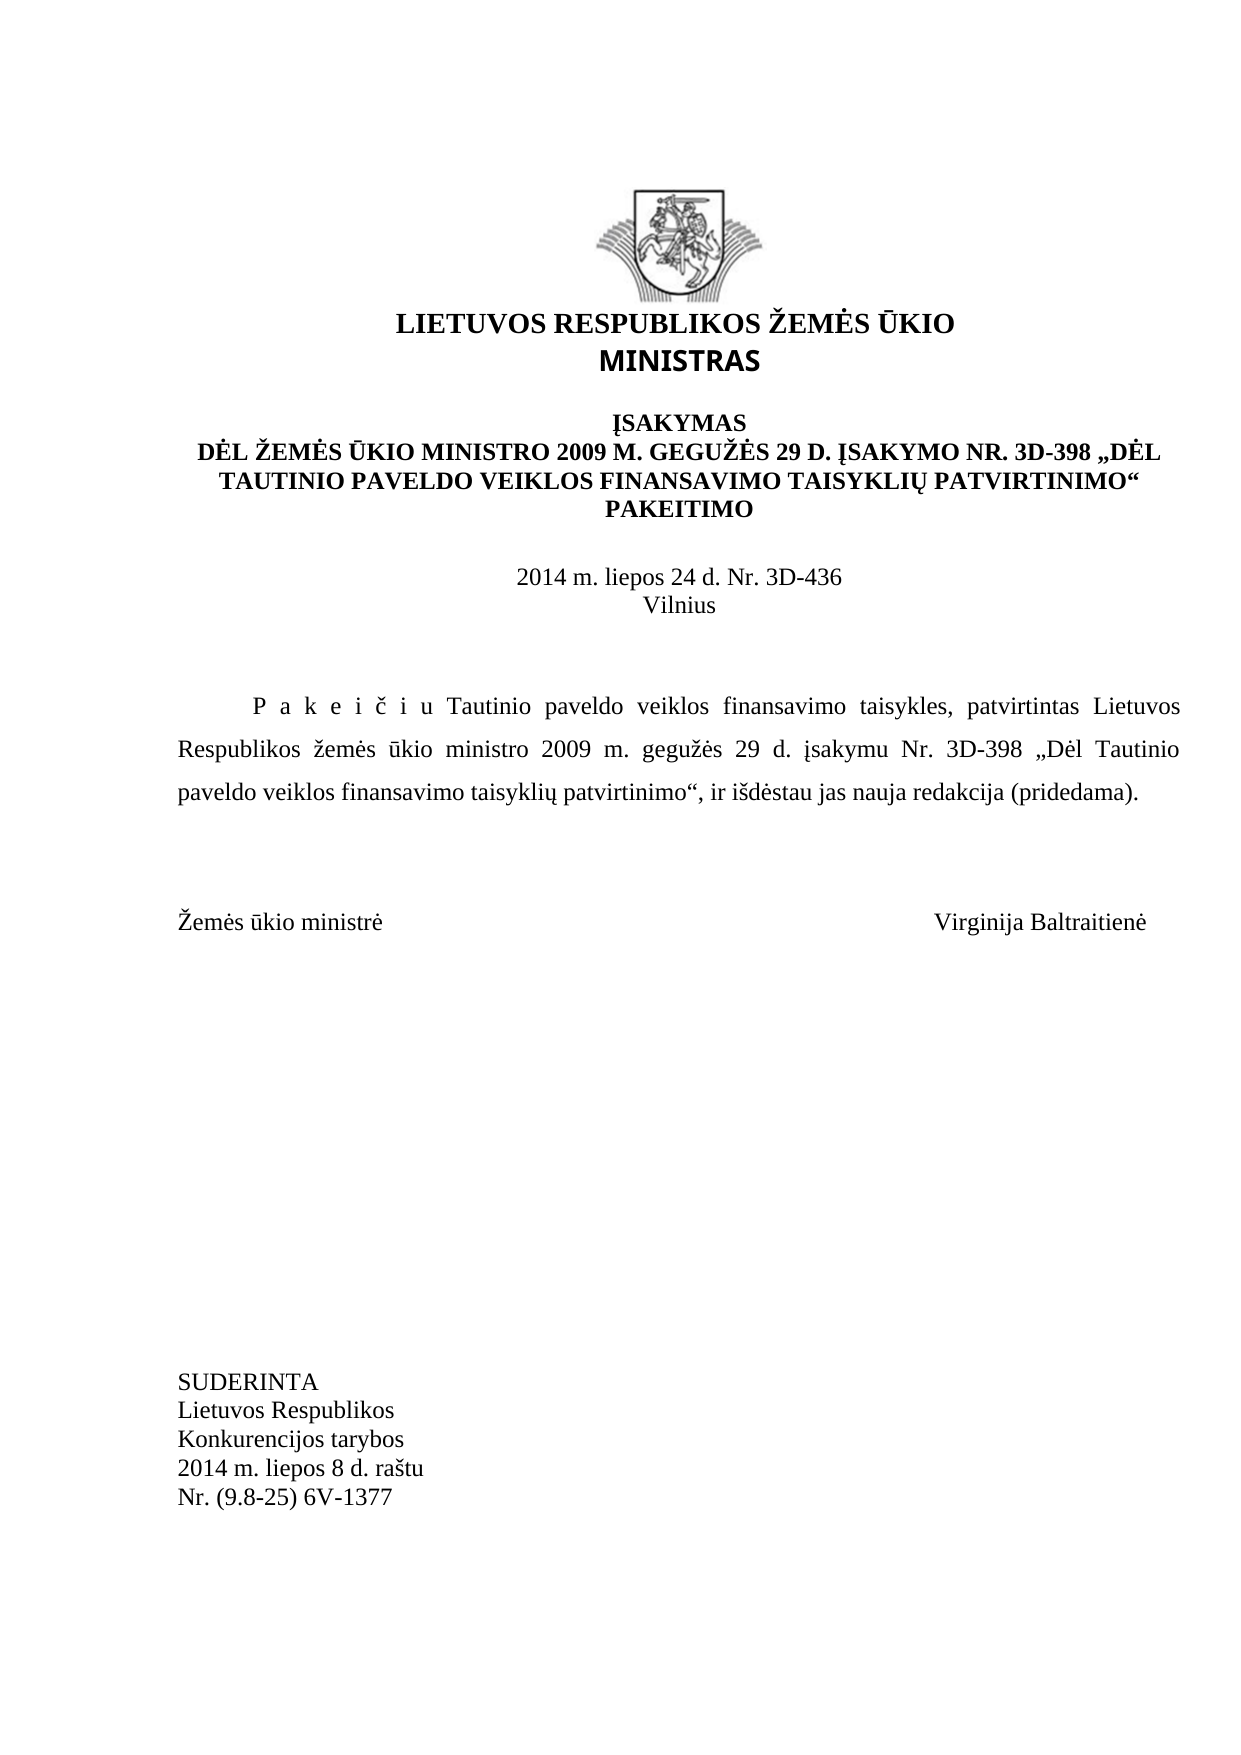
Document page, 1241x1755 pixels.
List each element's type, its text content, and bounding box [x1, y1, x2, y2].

text P a k e i č i u Tautinio paveldo veiklos finansavimo taisykles, patvirtintas Lietuvos Respublikos žemės ūkio ministro 2009 m. gegužės 29 d. įsakymu Nr. 3D-398 „Dėl Tautinio paveldo veiklos finansavimo taisyklių patvirtinimo“, ir išdėstau jas nauja redakcija (pridedama). [177, 691, 1181, 806]
text 2014 m. liepos 8 d. raštu [177, 1453, 1181, 1482]
text Konkurencijos tarybos [177, 1424, 1181, 1453]
text MINISTRAS [177, 340, 1181, 379]
text DĖL ŽEMĖS ŪKIO MINISTRO 2009 M. GEGUŽĖS 29 D. ĮSAKYMO NR. 3D-398 „DĖL TAUTINIO PAVELDO VEIKLOS FINANSAVIMO TAISYKLIŲ PATVIRTINIMO“ PAKEITIMO [177, 437, 1181, 523]
text Nr. (9.8-25) 6V-1377 [177, 1482, 1181, 1510]
text Žemės ūkio ministrė Virginija Baltraitienė [177, 907, 1181, 935]
text Lietuvos Respublikos [177, 1395, 1181, 1424]
text Vilnius [177, 590, 1181, 619]
text 2014 m. liepos 24 d. Nr. 3D-436 [177, 562, 1181, 590]
text LIETUVOS RESPUBLIKOS ŽEMĖS ŪKIO [177, 306, 1181, 340]
text SUDERINTA [177, 1367, 1181, 1395]
text ĮSAKYMAS [177, 408, 1181, 437]
